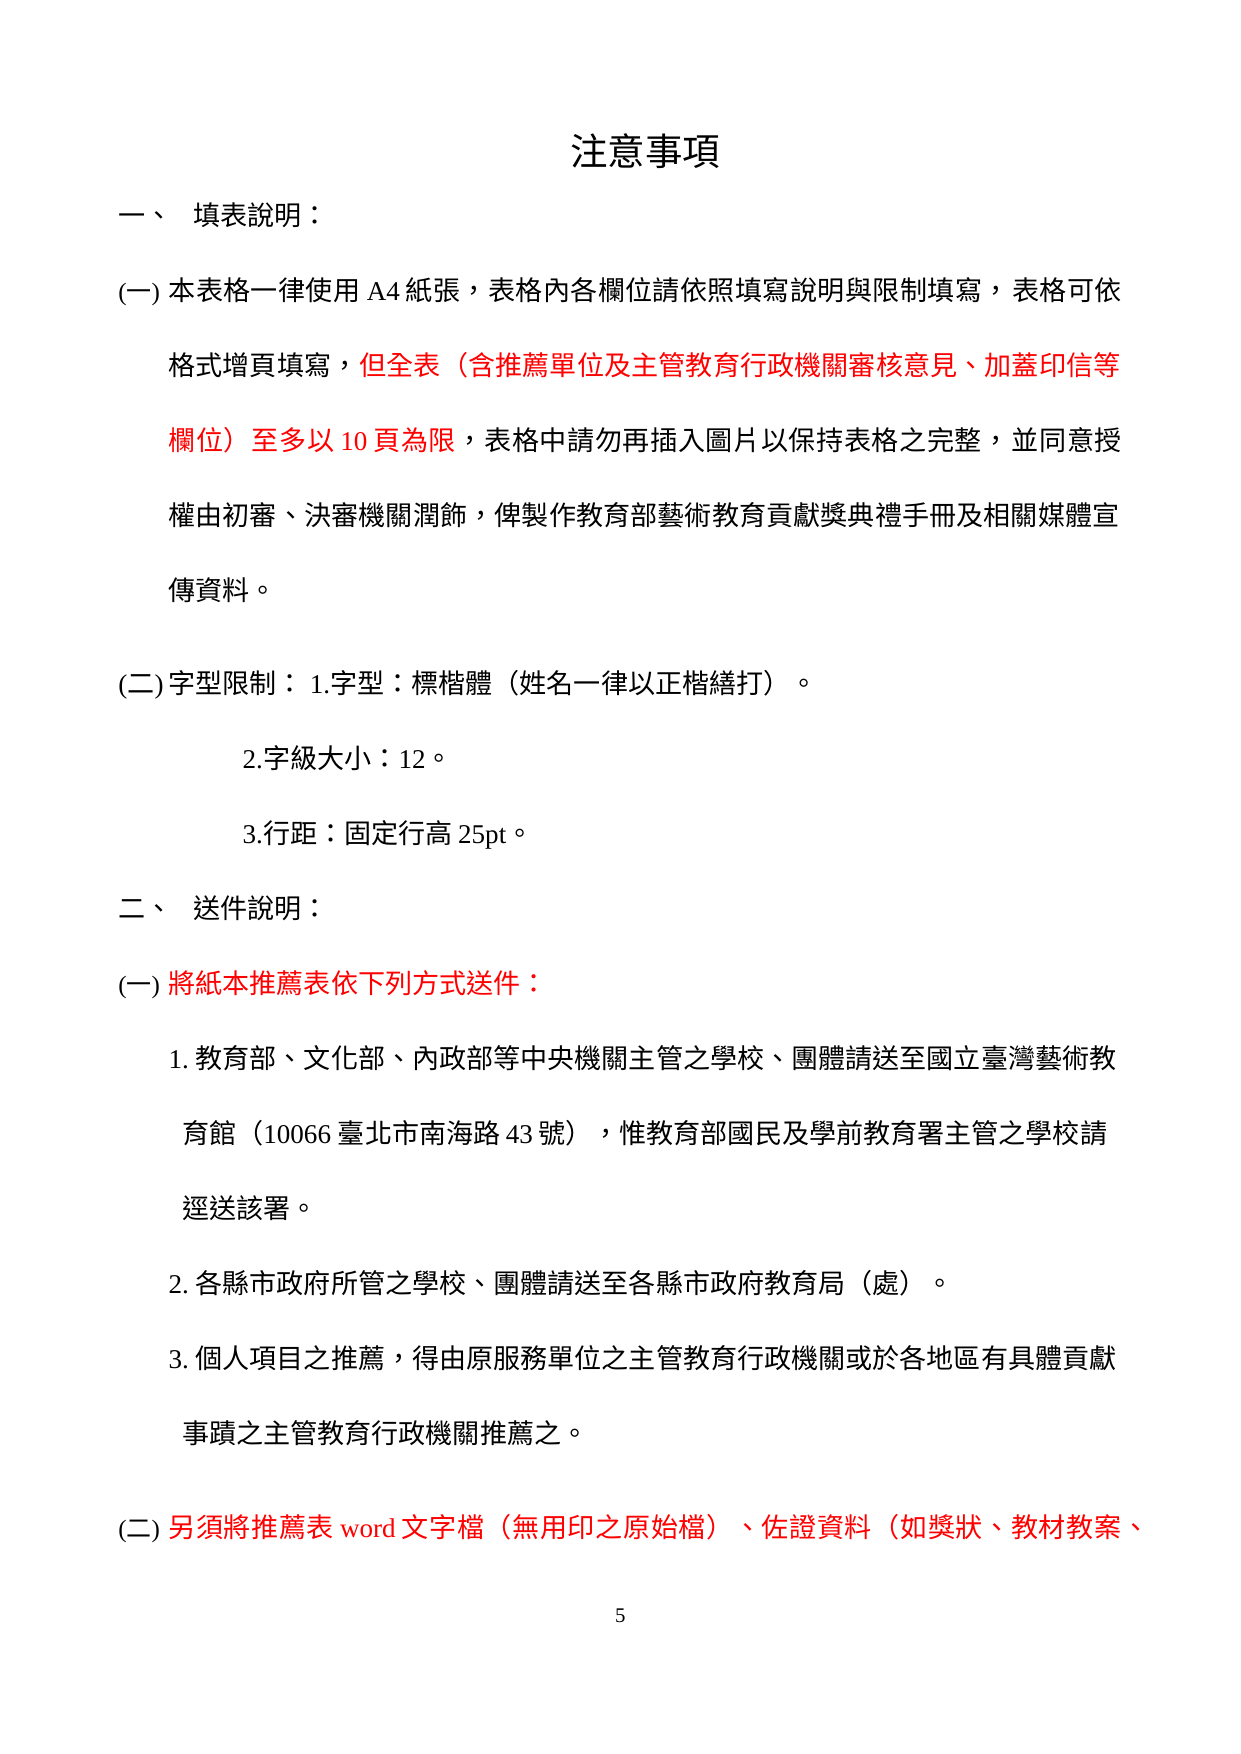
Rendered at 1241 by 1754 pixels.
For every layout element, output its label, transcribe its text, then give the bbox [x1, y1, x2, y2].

list 逕送該署。 [168, 1170, 1122, 1245]
list 填表說明： [118, 176, 1122, 251]
list 字型限制： 1.字型：標楷體（姓名一律以正楷繕打）。 2.字級大小：12。 3.行距：固定行高25pt。 [118, 645, 1122, 870]
list 事蹟之主管教育行政機關推薦之。 [168, 1395, 1122, 1470]
list 1. 教育部、文化部、內政部等中央機關主管之學校、團體請送至國立臺灣藝術教 [168, 1020, 1122, 1095]
list 送件說明： [118, 870, 1122, 945]
text 注意事項 [118, 122, 1172, 176]
list 另須將推薦表word文字檔（無用印之原始檔）、佐證資料（如獎狀、教材教案、書籍、媒體報導、影像資料等）電子檔、團體之立案證明（學校免附）電子檔、照片jpg檔等上傳至「藝術教育貢獻獎」專屬網站（http://web.arte.gov.tw/aecp/）。 [118, 1488, 1122, 1563]
list 3. 個人項目之推薦，得由原服務單位之主管教育行政機關或於各地區有具體貢獻 [168, 1320, 1122, 1395]
list 本表格一律使用A4紙張，表格內各欄位請依照填寫說明與限制填寫，表格可依格式增頁填寫，但全表（含推薦單位及主管教育行政機關審核意見、加蓋印信等欄位）至多以10頁為限，表格中請勿再插入圖片以保持表格之完整，並同意授權由初審、決審機關潤飾，俾製作教育部藝術教育貢獻獎典禮手冊及相關媒體宣傳資料。 [118, 251, 1122, 626]
list 2. 各縣市政府所管之學校、團體請送至各縣市政府教育局（處）。 [168, 1245, 1122, 1320]
list 育館（10066 臺北市南海路43號），惟教育部國民及學前教育署主管之學校請 [168, 1095, 1122, 1170]
list 將紙本推薦表依下列方式送件： [118, 945, 1122, 1020]
